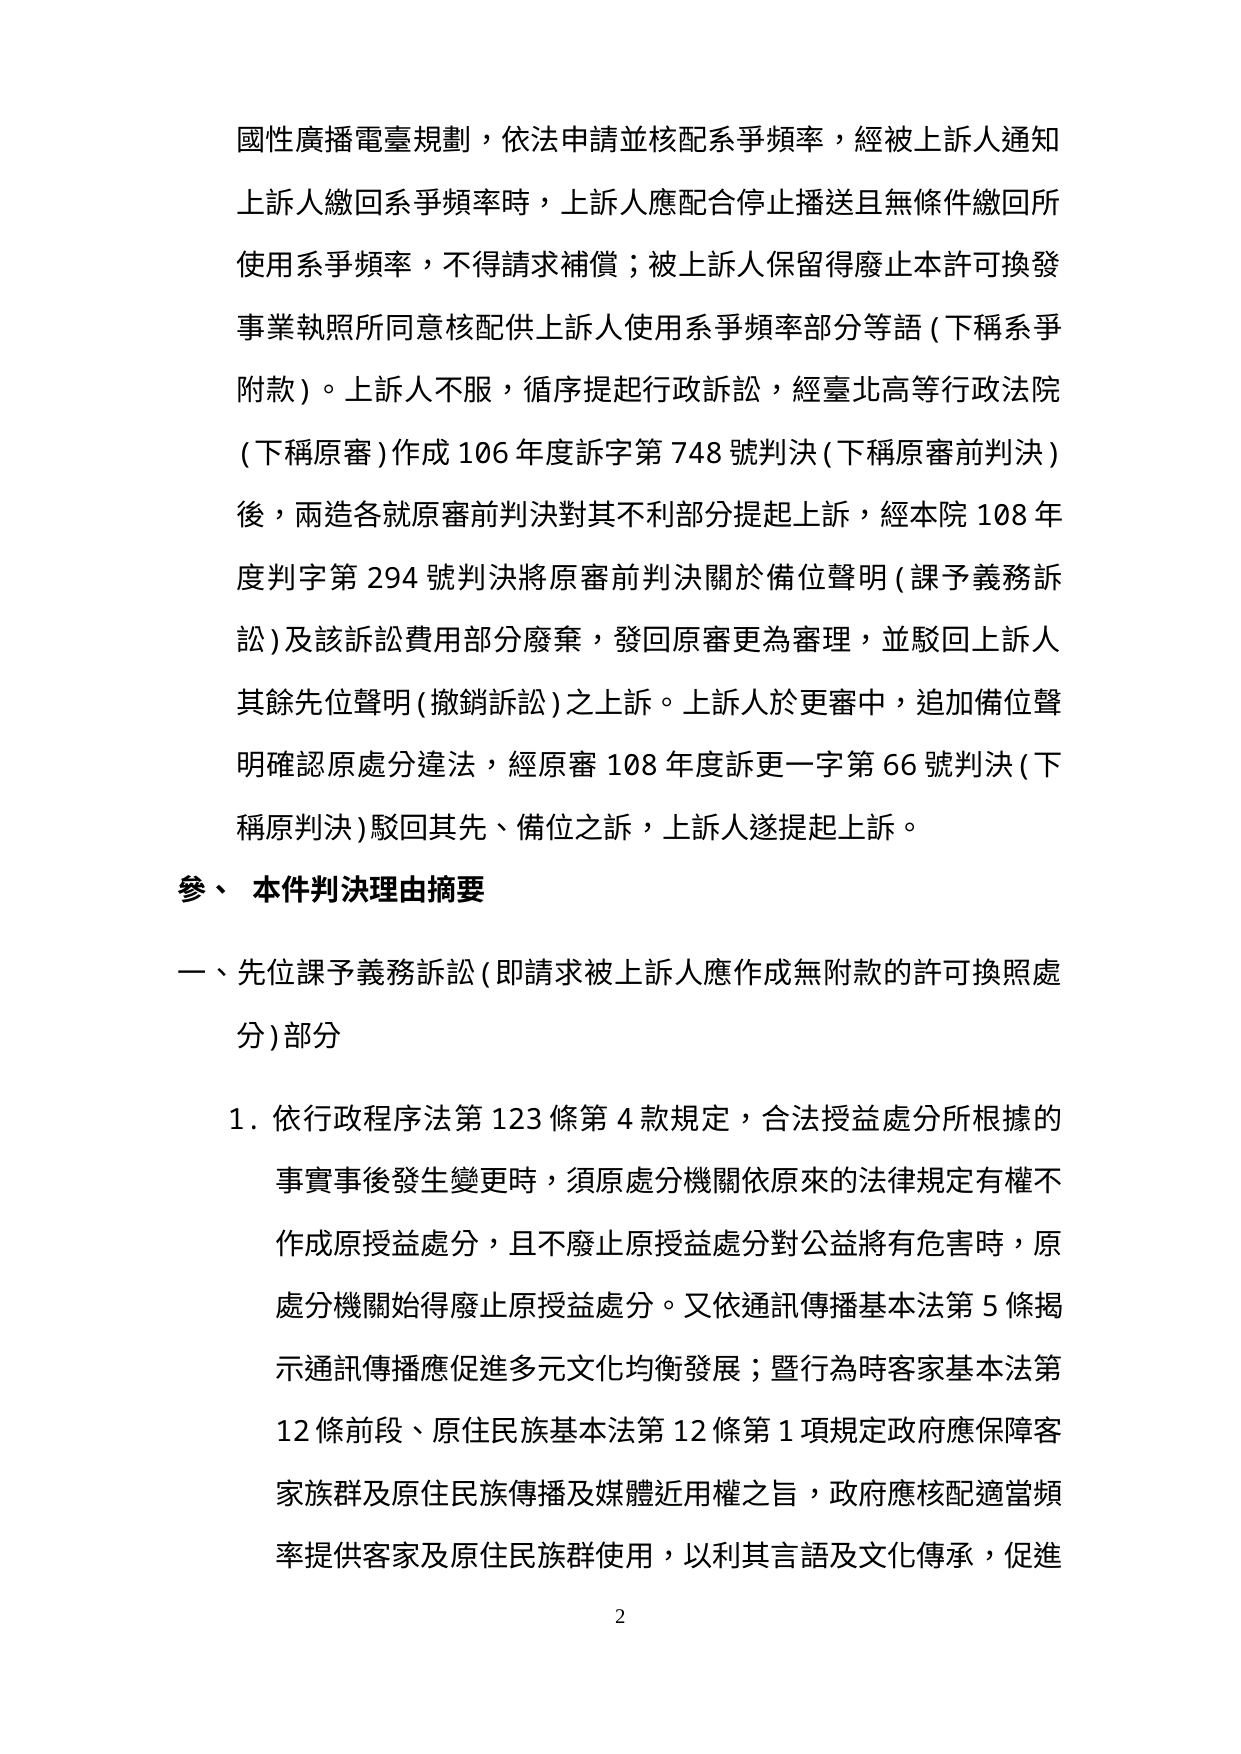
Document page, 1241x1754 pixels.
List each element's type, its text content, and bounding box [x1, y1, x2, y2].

text 一、先位課予義務訴訟(即請求被上訴人應作成無附款的許可換照處分)部分 [177, 929, 1063, 1054]
list 本件判決理由摘要 [177, 846, 1063, 909]
list 依行政程序法第123條第4款規定，合法授益處分所根據的事實事後發生變更時，須原處分機關依原來的法律規定有權不作成原授益處分，且不廢止原授益處分對公益將有危害時，原處分機關始得廢止原授益處分。又依通訊傳播基本法第5條揭示通訊傳播應促進多元文化均衡發展；暨行為時客家基本法第12條前段、原住民族基本法第12條第1項規定政府應保障客家族群及原住民族傳播及媒體近用權之旨，政府應核配適當頻率提供客家及原住民族群使用，以利其言語及文化傳承，促進 [227, 1075, 1063, 1575]
text 國性廣播電臺規劃，依法申請並核配系爭頻率，經被上訴人通知上訴人繳回系爭頻率時，上訴人應配合停止播送且無條件繳回所使用系爭頻率，不得請求補償；被上訴人保留得廢止本許可換發事業執照所同意核配供上訴人使用系爭頻率部分等語(下稱系爭附款)。上訴人不服，循序提起行政訴訟，經臺北高等行政法院(下稱原審)作成106年度訴字第748號判決(下稱原審前判決)後，兩造各就原審前判決對其不利部分提起上訴，經本院108年度判字第294號判決將原審前判決關於備位聲明(課予義務訴訟)及該訴訟費用部分廢棄，發回原審更為審理，並駁回上訴人其餘先位聲明(撤銷訴訟)之上訴。上訴人於更審中，追加備位聲明確認原處分違法，經原審108年度訴更一字第66號判決(下稱原判決)駁回其先、備位之訴，上訴人遂提起上訴。 [236, 96, 1063, 846]
